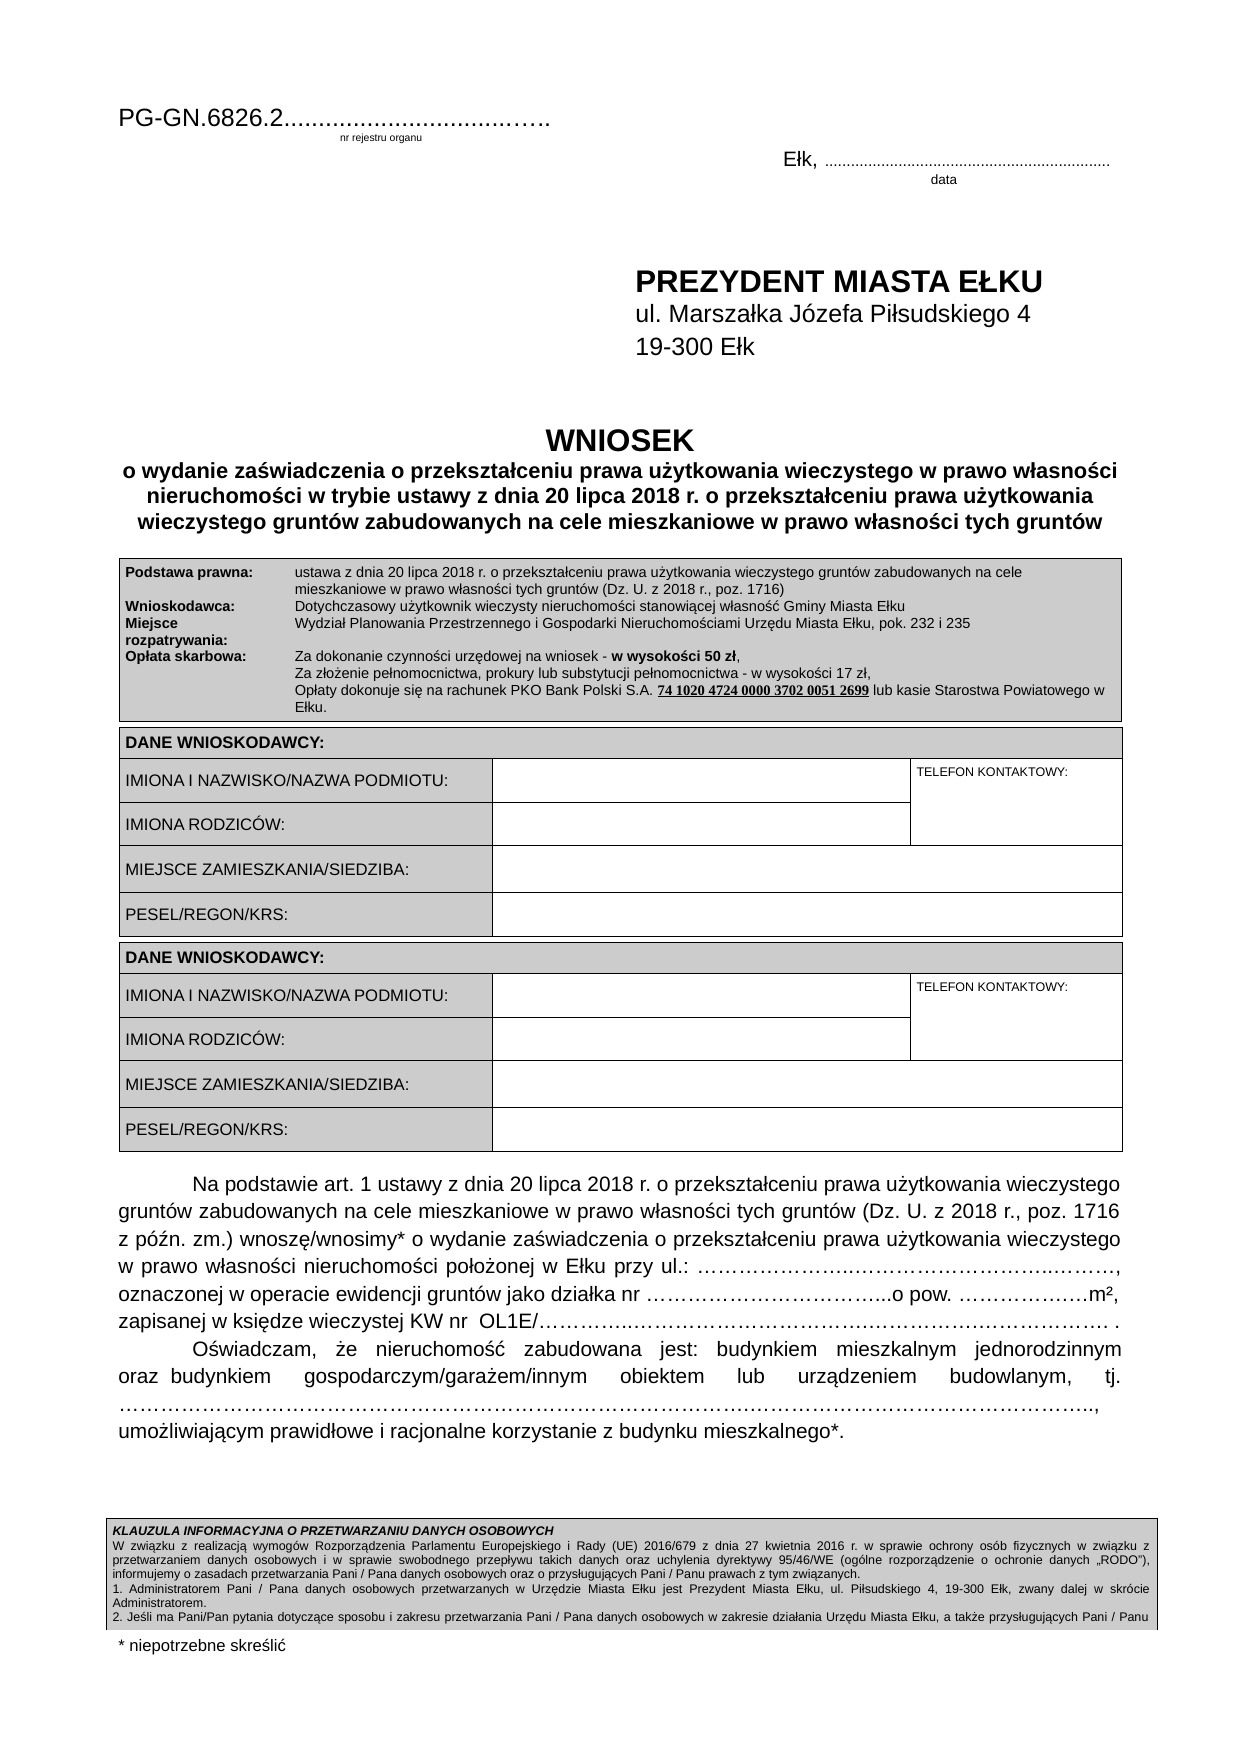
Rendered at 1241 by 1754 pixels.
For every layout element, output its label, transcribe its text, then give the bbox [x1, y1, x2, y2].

table_header KLAUZULA INFORMACYJNA O PRZETWARZANIU DANYCH OSOBOWYCH W związku z realizacją wymogów Rozporządzenia Parlamentu Europejskiego i Rady (UE) 2016/679 z dnia 27 kwietnia 2016 r. w sprawie ochrony osób fizycznych w związku z przetwarzaniem danych osobowych i w sprawie swobodnego przepływu takich danych oraz uchylenia dyrektywy 95/46/WE (ogólne rozporządzenie o ochronie danych „RODO”), informujemy o zasadach przetwarzania Pani / Pana danych osobowych oraz o przysługujących Pani / Panu prawach z tym związanych. 1. Administratorem Pani / Pana danych osobowych przetwarzanych w Urzędzie Miasta Ełku jest Prezydent Miasta Ełku, ul. Piłsudskiego 4, 19-300 Ełk, zwany dalej w skrócie Administratorem. 2. Jeśli ma Pani/Pan pytania dotyczące sposobu i zakresu przetwarzania Pani / Pana danych osobowych w zakresie działania Urzędu Miasta Ełku, a także przysługujących Pani / Panu [107, 1519, 1157, 1630]
text Na podstawie art. 1 ustawy z dnia 20 lipca 2018 r. o przekształceniu prawa użytkowania wieczystego gruntów zabudowanych na cele mieszkaniowe w prawo własności tych gruntów (Dz. U. z 2018 r., poz. 1716 z późn. zm.) wnoszę/wnosimy* o wydanie zaświadczenia o przekształceniu prawa użytkowania wieczystego w prawo własności nieruchomości położonej w Ełku przy ul.: …………………..………………………..………, oznaczonej w operacie ewidencji gruntów jako działka nr ……………………………...o pow. …………….…m², [118, 1172, 1122, 1306]
table_cell [493, 893, 1122, 936]
table_cell imiona rodziców: [120, 1018, 492, 1060]
table_cell imiona rodziców: [120, 803, 492, 845]
table_header Podstawa prawna: Wnioskodawca: Miejsce rozpatrywania: Opłata skarbowa: [120, 559, 289, 721]
text nr rejestru organu [118, 131, 1122, 143]
table_cell [493, 1108, 1122, 1151]
table_cell [493, 759, 910, 802]
table_cell imiona i nazwisko/nazwa podmiotu: [120, 759, 492, 802]
text PREZYDENT MIASTA EŁKU [118, 262, 1122, 299]
table_cell Telefon kontaktowy: [911, 974, 1122, 1060]
table_header ustawa z dnia 20 lipca 2018 r. o przekształceniu prawa użytkowania wieczystego gruntów zabudowanych na cele mieszkaniowe w prawo własności tych gruntów (Dz. U. z 2018 r., poz. 1716) Dotychczasowy użytkownik wieczysty nieruchomości stanowiącej własność Gminy Miasta Ełku Wydział Planowania Przestrzennego i Gospodarki Nieruchomościami Urzędu Miasta Ełku, pok. 232 i 235 Za dokonanie czynności urzędowej na wniosek - w wysokości 50 zł, Za złożenie pełnomocnictwa, prokury lub substytucji pełnomocnictwa - w wysokości 17 zł, Opłaty dokonuje się na rachunek PKO Bank Polski S.A. 74 1020 4724 0000 3702 0051 2699 lub kasie Starostwa Powiatowego w Ełku. [289, 559, 1121, 721]
table_cell [493, 974, 910, 1017]
table_header dane wnioskodawcy: [120, 728, 1122, 758]
text PG-GN.6826.2.................................….. [118, 102, 1122, 131]
table_header dane wnioskodawcy: [120, 943, 1122, 973]
table_cell [493, 803, 910, 845]
table_cell Telefon kontaktowy: [911, 759, 1122, 845]
table_cell imiona i nazwisko/nazwa podmiotu: [120, 974, 492, 1017]
text WNIOSEK [118, 422, 1122, 458]
table_cell pesel/regon/krs: [120, 1108, 492, 1151]
table_cell [493, 846, 1122, 892]
table_cell [493, 1018, 910, 1060]
text 19-300 Ełk [118, 332, 1122, 361]
text ul. Marszałka Józefa Piłsudskiego 4 [118, 299, 1122, 327]
text Ełk, .................................................................. [118, 143, 1122, 172]
table_cell pesel/regon/krs: [120, 893, 492, 936]
text data [118, 172, 1122, 187]
table_cell miejsce zamieszkania/siedziba: [120, 846, 492, 892]
text Oświadczam, że nieruchomość zabudowana jest: budynkiem mieszkalnym jednorodzinnym oraz budynkiem gospodarczym/garażem/innym obiektem lub urządzeniem budowlanym, tj. ……………………………………………………………………………….………………………………………….., umożliwiającym prawidłowe i racjonalne korzystanie z budynku mieszkalnego*. [118, 1337, 1122, 1443]
text zapisanej w księdze wieczystej KW nr OL1E/…………..…………………………….…………….………………. . [118, 1309, 1122, 1333]
table_cell [493, 1061, 1122, 1107]
table_cell miejsce zamieszkania/siedziba: [120, 1061, 492, 1107]
text o wydanie zaświadczenia o przekształceniu prawa użytkowania wieczystego w prawo własności nieruchomości w trybie ustawy z dnia 20 lipca 2018 r. o przekształceniu prawa użytkowania wieczystego gruntów zabudowanych na cele mieszkaniowe w prawo własności tych gruntów [118, 458, 1122, 534]
